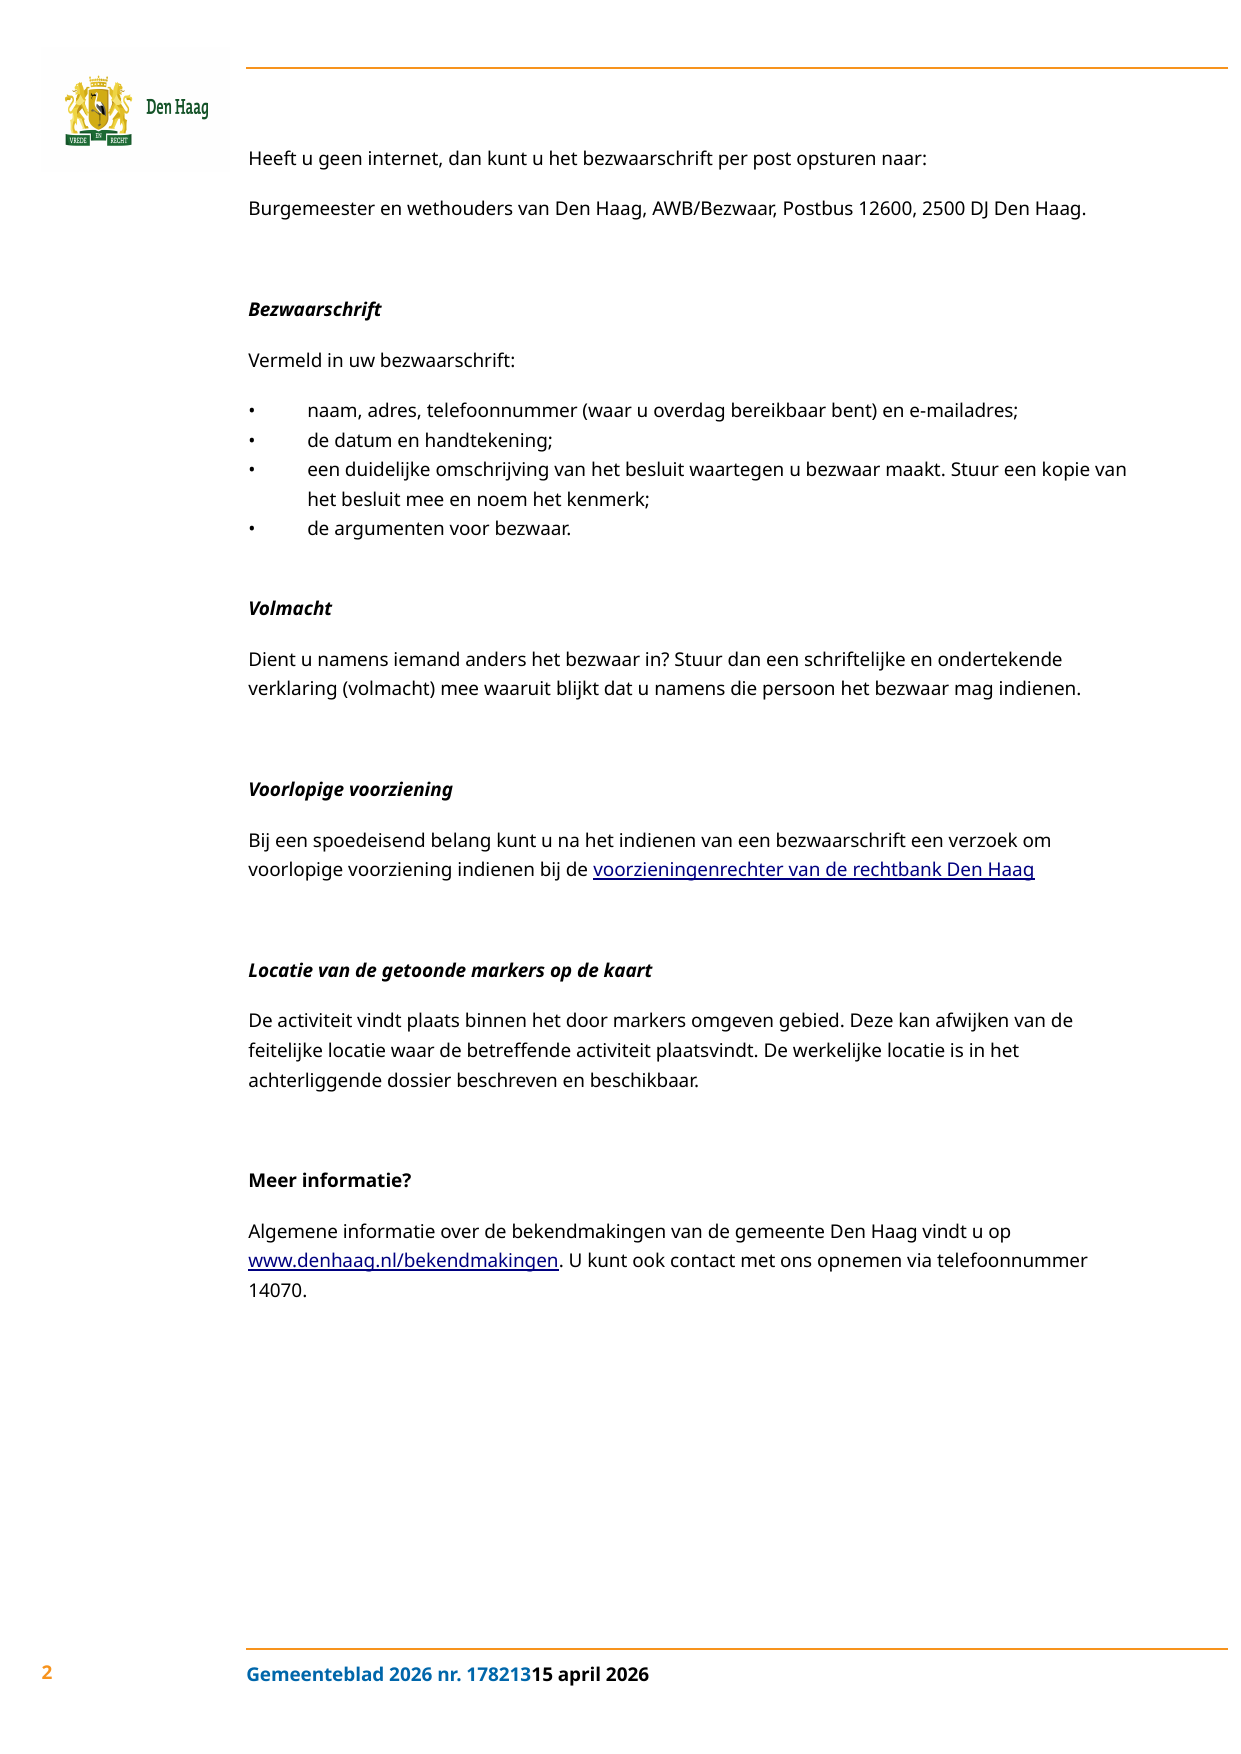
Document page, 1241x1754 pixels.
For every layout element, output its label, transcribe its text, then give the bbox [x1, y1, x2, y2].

text Volmacht [248, 596, 1152, 621]
text Locatie van de getoonde markers op de kaart [248, 957, 1152, 983]
text Dient u namens iemand anders het bezwaar in? Stuur dan een schriftelijke en ondertekende verklaring (volmacht) mee waaruit blijkt dat u namens die persoon het bezwaar mag indienen. [248, 646, 1152, 701]
text Bezwaarschrift [248, 296, 1152, 322]
list de datum en handtekening; [248, 427, 1152, 453]
picture [41, 47, 231, 172]
text Burgemeester en wethouders van Den Haag, AWB/Bezwaar, Postbus 12600, 2500 DJ Den Haag. [248, 196, 1152, 221]
list een duidelijke omschrijving van het besluit waartegen u bezwaar maakt. Stuur een kopie van het besluit mee en noem het kenmerk; [248, 456, 1152, 512]
text Vermeld in uw bezwaarschrift: [248, 347, 1152, 373]
text Meer informatie? [248, 1168, 1152, 1193]
list naam, adres, telefoonnummer (waar u overdag bereikbaar bent) en e-mailadres; [248, 397, 1152, 423]
text Bij een spoedeisend belang kunt u na het indienen van een bezwaarschrift een verzoek om voorlopige voorziening indienen bij de voorzieningenrechter van de rechtbank Den Haag [248, 827, 1152, 882]
text Heeft u geen internet, dan kunt u het bezwaarschrift per post opsturen naar: [248, 145, 1152, 171]
list de argumenten voor bezwaar. [248, 516, 1152, 541]
text Voorlopige voorziening [248, 776, 1152, 802]
text Algemene informatie over de bekendmakingen van de gemeente Den Haag vindt u op www.denhaag.nl/bekendmakingen. U kunt ook contact met ons opnemen via telefoonnummer 14070. [248, 1218, 1152, 1303]
text De activiteit vindt plaats binnen het door markers omgeven gebied. Deze kan afwijken van de feitelijke locatie waar de betreffende activiteit plaatsvindt. De werkelijke locatie is in het achterliggende dossier beschreven en beschikbaar. [248, 1008, 1152, 1093]
